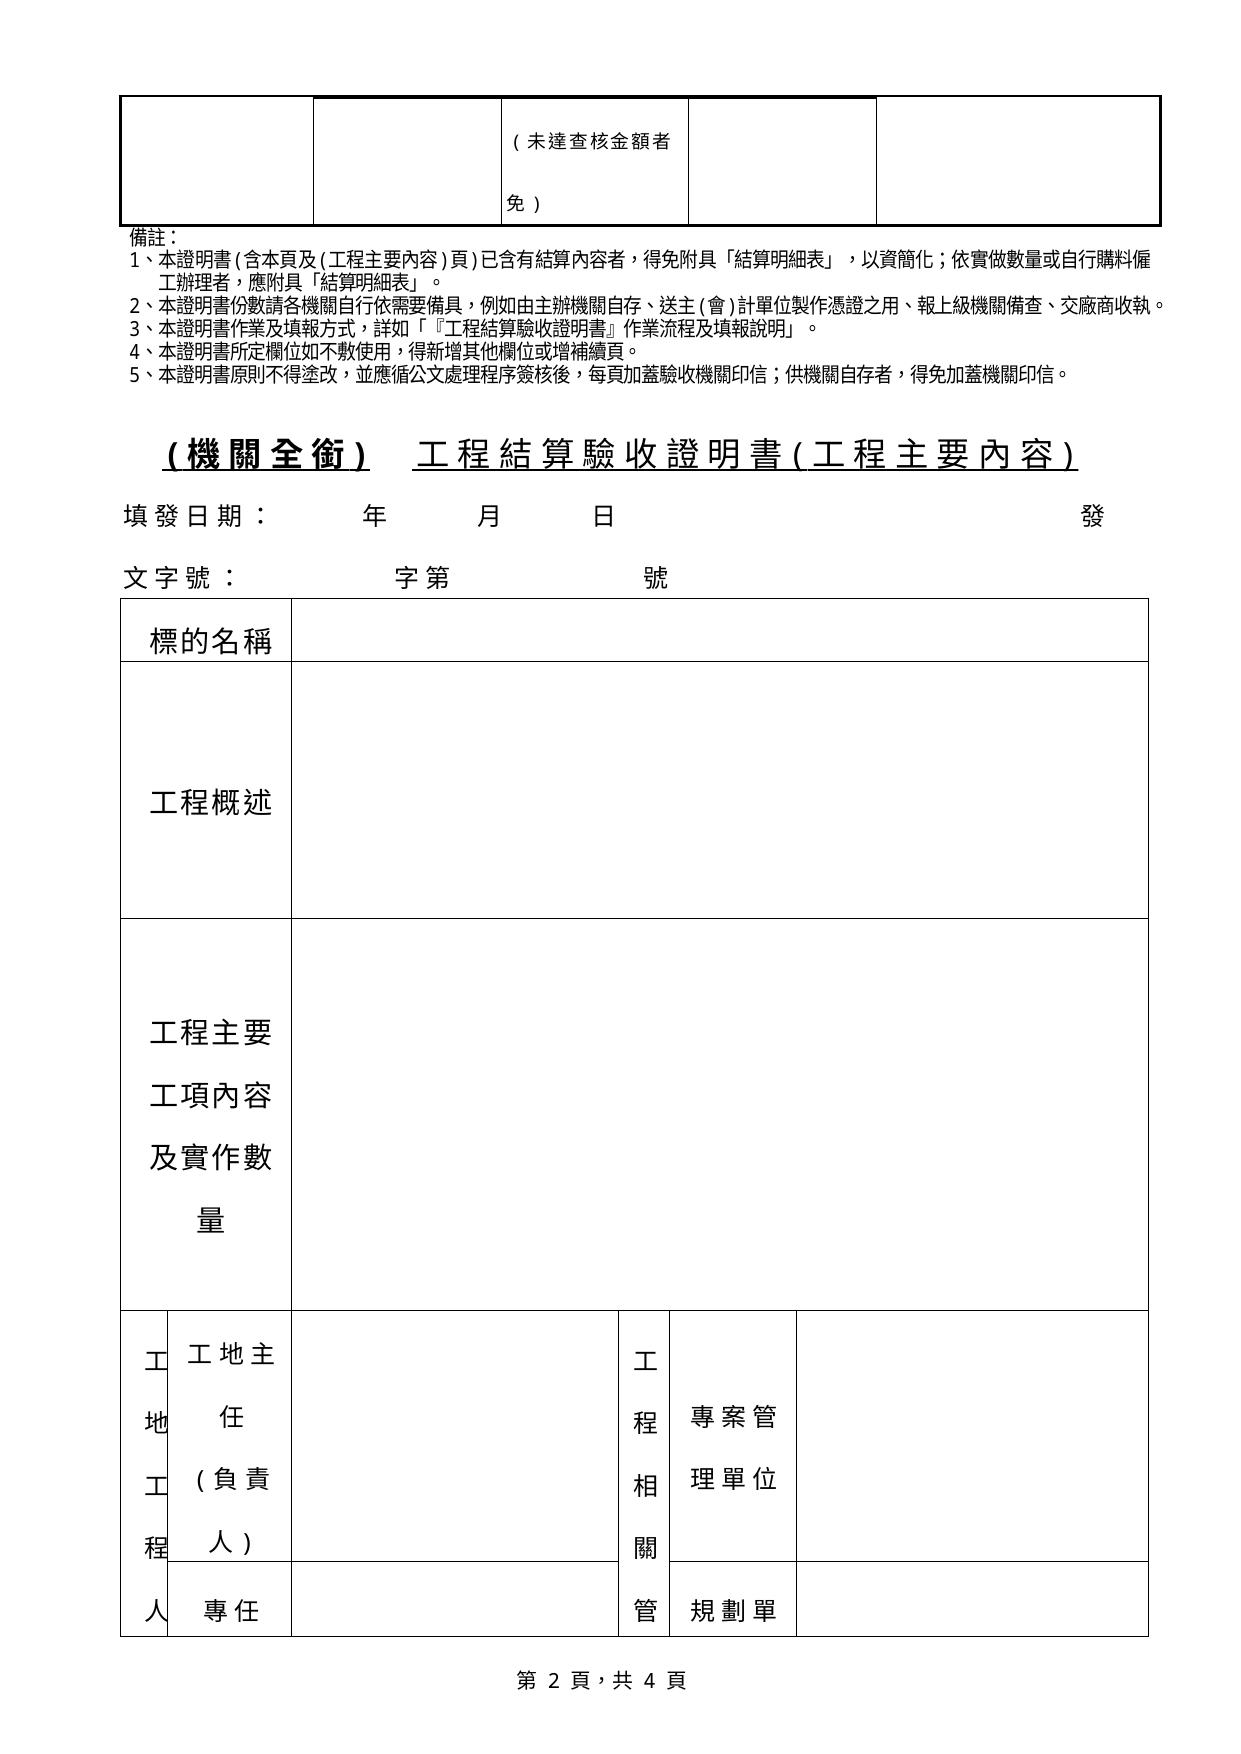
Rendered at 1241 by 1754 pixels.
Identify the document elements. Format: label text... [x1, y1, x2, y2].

table_cell 專任 [168, 1562, 291, 1636]
text 備註： [129, 227, 1154, 249]
table_cell [292, 1311, 618, 1561]
table_cell 工地工程人 [121, 1311, 167, 1636]
table_cell 工程相關管 [619, 1311, 669, 1636]
text (機關全銜) 工程結算驗收證明書(工程主要內容) [120, 410, 1120, 472]
table_cell [689, 99, 876, 223]
text 填發日期： 年 月 日 發文字號： 字第 號 [120, 472, 1120, 597]
table_cell (未達查核金額者免) [502, 99, 688, 223]
table_cell [314, 99, 501, 223]
table_cell [122, 97, 313, 223]
table_cell [292, 1562, 618, 1636]
table_cell 規劃單 [670, 1562, 796, 1636]
text 1、本證明書(含本頁及(工程主要內容)頁)已含有結算內容者，得免附具「結算明細表」，以資簡化；依實做數量或自行購料僱工辦理者，應附具「結算明細表」。 [129, 249, 1154, 295]
table_cell 工程主要工項內容及實作數量 [121, 919, 291, 1310]
table_cell [877, 97, 1159, 223]
text 3、本證明書作業及填報方式，詳如「『工程結算驗收證明書』作業流程及填報說明」。 [129, 318, 1154, 341]
table_cell 專案管理單位 [670, 1311, 796, 1561]
table_cell [292, 662, 1148, 918]
table_header [292, 599, 1148, 661]
text 5、本證明書原則不得塗改，並應循公文處理程序簽核後，每頁加蓋驗收機關印信；供機關自存者，得免加蓋機關印信。 [129, 364, 1154, 387]
table_cell 工地主任 (負責人) [168, 1311, 291, 1561]
table_cell [797, 1311, 1148, 1561]
table_cell 工程概述 [121, 662, 291, 918]
text 4、本證明書所定欄位如不敷使用，得新增其他欄位或增補續頁。 [129, 341, 1154, 364]
table_cell [292, 919, 1148, 1310]
table_header 標的名稱 [121, 599, 291, 661]
table_cell [797, 1562, 1148, 1636]
text 2、本證明書份數請各機關自行依需要備具，例如由主辦機關自存、送主(會)計單位製作憑證之用、報上級機關備查、交廠商收執。 [129, 295, 1154, 318]
